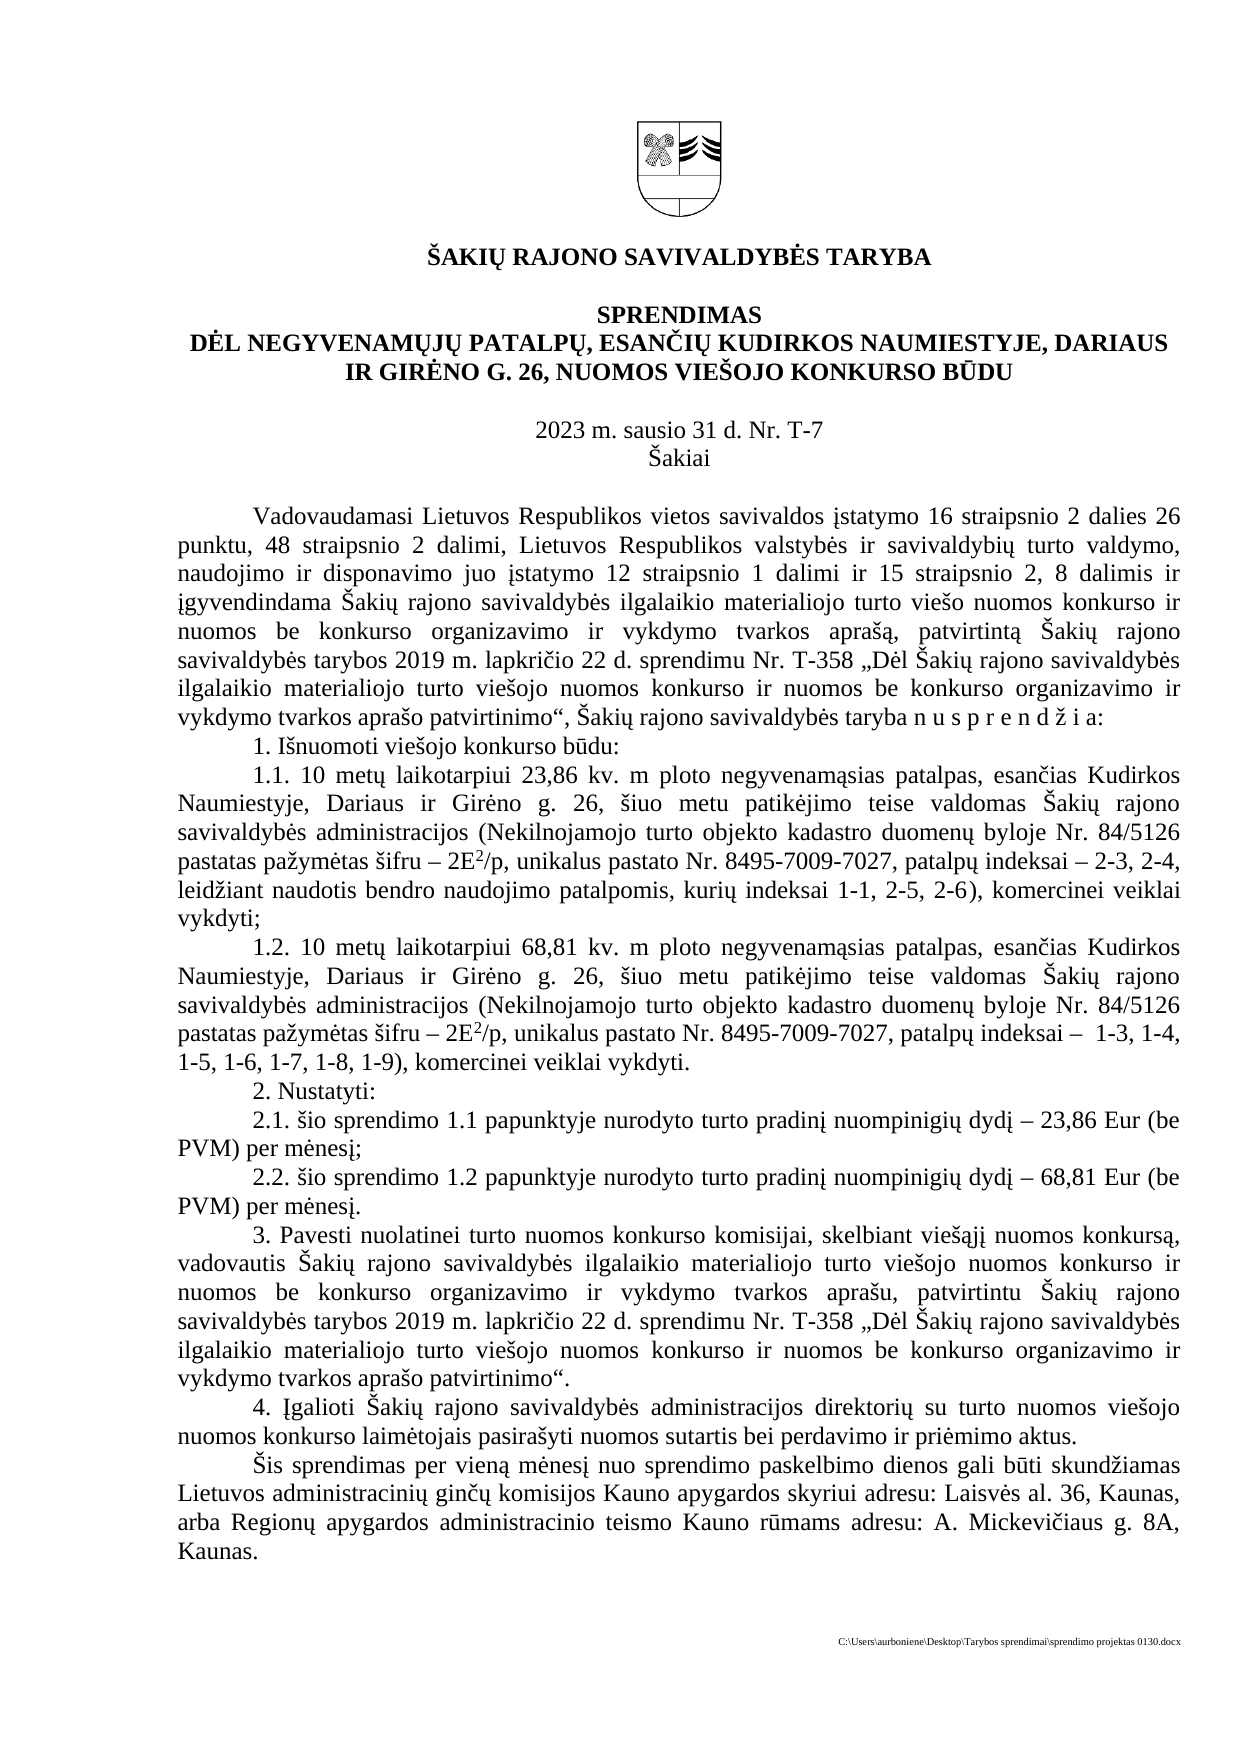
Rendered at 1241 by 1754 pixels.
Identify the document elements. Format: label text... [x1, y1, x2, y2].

text 2.2. šio sprendimo 1.2 papunktyje nurodyto turto pradinį nuompinigių dydį – 68,81 Eur (be PVM) per mėnesį. [177, 1162, 1181, 1220]
text 3. Pavesti nuolatinei turto nuomos konkurso komisijai, skelbiant viešąjį nuomos konkursą, vadovautis Šakių rajono savivaldybės ilgalaikio materialiojo turto viešojo nuomos konkurso ir nuomos be konkurso organizavimo ir vykdymo tvarkos aprašu, patvirtintu Šakių rajono savivaldybės tarybos 2019 m. lapkričio 22 d. sprendimu Nr. T-358 „Dėl Šakių rajono savivaldybės ilgalaikio materialiojo turto viešojo nuomos konkurso ir nuomos be konkurso organizavimo ir vykdymo tvarkos aprašo patvirtinimo“. [177, 1220, 1181, 1392]
text 1.2. 10 metų laikotarpiui 68,81 kv. m ploto negyvenamąsias patalpas, esančias Kudirkos Naumiestyje, Dariaus ir Girėno g. 26, šiuo metu patikėjimo teise valdomas Šakių rajono savivaldybės administracijos (Nekilnojamojo turto objekto kadastro duomenų byloje Nr. 84/5126 pastatas pažymėtas šifru – 2E2/p, unikalus pastato Nr. 8495-7009-7027, patalpų indeksai – 1-3, 1-4, 1-5, 1-6, 1-7, 1-8, 1-9), komercinei veiklai vykdyti. [177, 932, 1181, 1076]
text 1.1. 10 metų laikotarpiui 23,86 kv. m ploto negyvenamąsias patalpas, esančias Kudirkos Naumiestyje, Dariaus ir Girėno g. 26, šiuo metu patikėjimo teise valdomas Šakių rajono savivaldybės administracijos (Nekilnojamojo turto objekto kadastro duomenų byloje Nr. 84/5126 pastatas pažymėtas šifru – 2E2/p, unikalus pastato Nr. 8495-7009-7027, patalpų indeksai – 2-3, 2-4, leidžiant naudotis bendro naudojimo patalpomis, kurių indeksai 1-1, 2-5, 2-6), komercinei veiklai vykdyti; [177, 760, 1181, 932]
text Šis sprendimas per vieną mėnesį nuo sprendimo paskelbimo dienos gali būti skundžiamas Lietuvos administracinių ginčų komisijos Kauno apygardos skyriui adresu: Laisvės al. 36, Kaunas, arba Regionų apygardos administracinio teismo Kauno rūmams adresu: A. Mickevičiaus g. 8A, Kaunas. [177, 1450, 1181, 1565]
text Vadovaudamasi Lietuvos Respublikos vietos savivaldos įstatymo 16 straipsnio 2 dalies 26 punktu, 48 straipsnio 2 dalimi, Lietuvos Respublikos valstybės ir savivaldybių turto valdymo, naudojimo ir disponavimo juo įstatymo 12 straipsnio 1 dalimi ir 15 straipsnio 2, 8 dalimis ir įgyvendindama Šakių rajono savivaldybės ilgalaikio materialiojo turto viešo nuomos konkurso ir nuomos be konkurso organizavimo ir vykdymo tvarkos aprašą, patvirtintą Šakių rajono savivaldybės tarybos 2019 m. lapkričio 22 d. sprendimu Nr. T-358 „Dėl Šakių rajono savivaldybės ilgalaikio materialiojo turto viešojo nuomos konkurso ir nuomos be konkurso organizavimo ir vykdymo tvarkos aprašo patvirtinimo“, Šakių rajono savivaldybės taryba n u s p r e n d ž i a: [177, 501, 1181, 731]
text ŠAKIŲ RAJONO SAVIVALDYBĖS TARYBA [177, 242, 1181, 271]
text 2023 m. sausio 31 d. Nr. T-7 [177, 415, 1181, 443]
text SPRENDIMAS [177, 300, 1181, 328]
text 1. Išnuomoti viešojo konkurso būdu: [177, 731, 1181, 760]
text 4. Įgalioti Šakių rajono savivaldybės administracijos direktorių su turto nuomos viešojo nuomos konkurso laimėtojais pasirašyti nuomos sutartis bei perdavimo ir priėmimo aktus. [177, 1392, 1181, 1450]
text 2.1. šio sprendimo 1.1 papunktyje nurodyto turto pradinį nuompinigių dydį – 23,86 Eur (be PVM) per mėnesį; [177, 1105, 1181, 1162]
text 2. Nustatyti: [177, 1076, 1181, 1105]
text DĖL NEGYVENAMŲJŲ PATALPŲ, ESANČIŲ KUDIRKOS NAUMIESTYJE, DARIAUS IR GIRĖNO G. 26, NUOMOS VIEŠOJO KONKURSO BŪDU [177, 328, 1181, 386]
text Šakiai [177, 443, 1181, 472]
